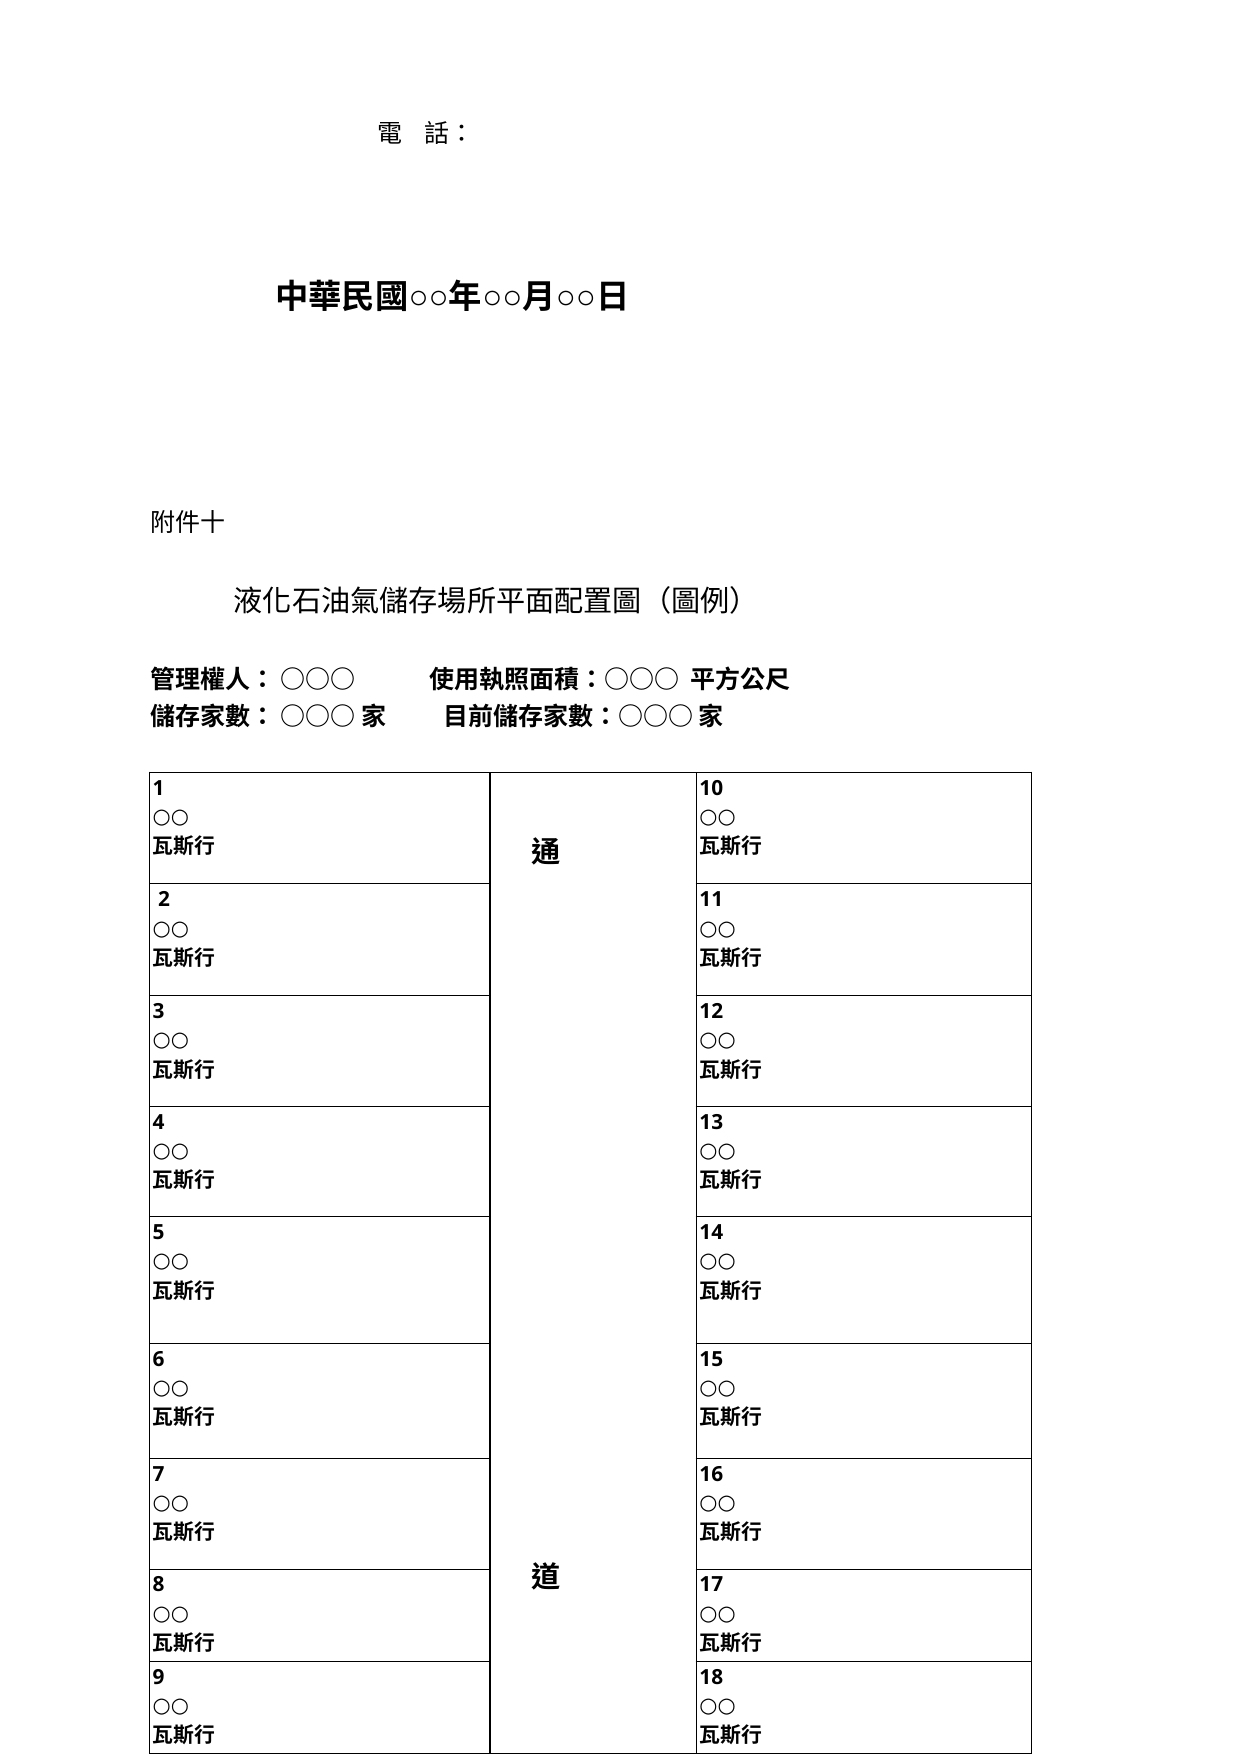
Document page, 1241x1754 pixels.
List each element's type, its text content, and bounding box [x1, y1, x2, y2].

text 電 話： [150, 112, 1128, 150]
text 中華民國○○年○○月○○日 [150, 269, 1128, 318]
text 儲存家數： ○○○ 家 目前儲存家數：○○○ 家 [150, 696, 1128, 732]
table_cell 18 ○○ 瓦斯行 [697, 1662, 1031, 1753]
table_cell 3 ○○ 瓦斯行 [150, 996, 489, 1106]
table_cell 7 ○○ 瓦斯行 [150, 1459, 489, 1568]
table_cell 2 ○○ 瓦斯行 [150, 884, 489, 995]
table_cell 16 ○○ 瓦斯行 [697, 1459, 1031, 1568]
table_header 10 ○○ 瓦斯行 [697, 773, 1031, 883]
table_cell 11 ○○ 瓦斯行 [697, 884, 1031, 995]
table_cell 12 ○○ 瓦斯行 [697, 996, 1031, 1106]
table_header 1 ○○ 瓦斯行 [150, 773, 489, 883]
table_cell 9 ○○ 瓦斯行 [150, 1662, 489, 1753]
table_cell 5 ○○ 瓦斯行 [150, 1217, 489, 1343]
text 液化石油氣儲存場所平面配置圖（圖例） [150, 578, 1128, 620]
table_header 通 道 [491, 773, 696, 1753]
table_cell 17 ○○ 瓦斯行 [697, 1570, 1031, 1661]
table_cell 8 ○○ 瓦斯行 [150, 1570, 489, 1661]
text 附件十 [150, 502, 1128, 538]
table_cell 4 ○○ 瓦斯行 [150, 1107, 489, 1216]
table_cell 6 ○○ 瓦斯行 [150, 1344, 489, 1458]
table_cell 14 ○○ 瓦斯行 [697, 1217, 1031, 1343]
text 管理權人： ○○○ 使用執照面積：○○○ 平方公尺 [150, 660, 1128, 696]
table_cell 15 ○○ 瓦斯行 [697, 1344, 1031, 1458]
table_cell 13 ○○ 瓦斯行 [697, 1107, 1031, 1216]
